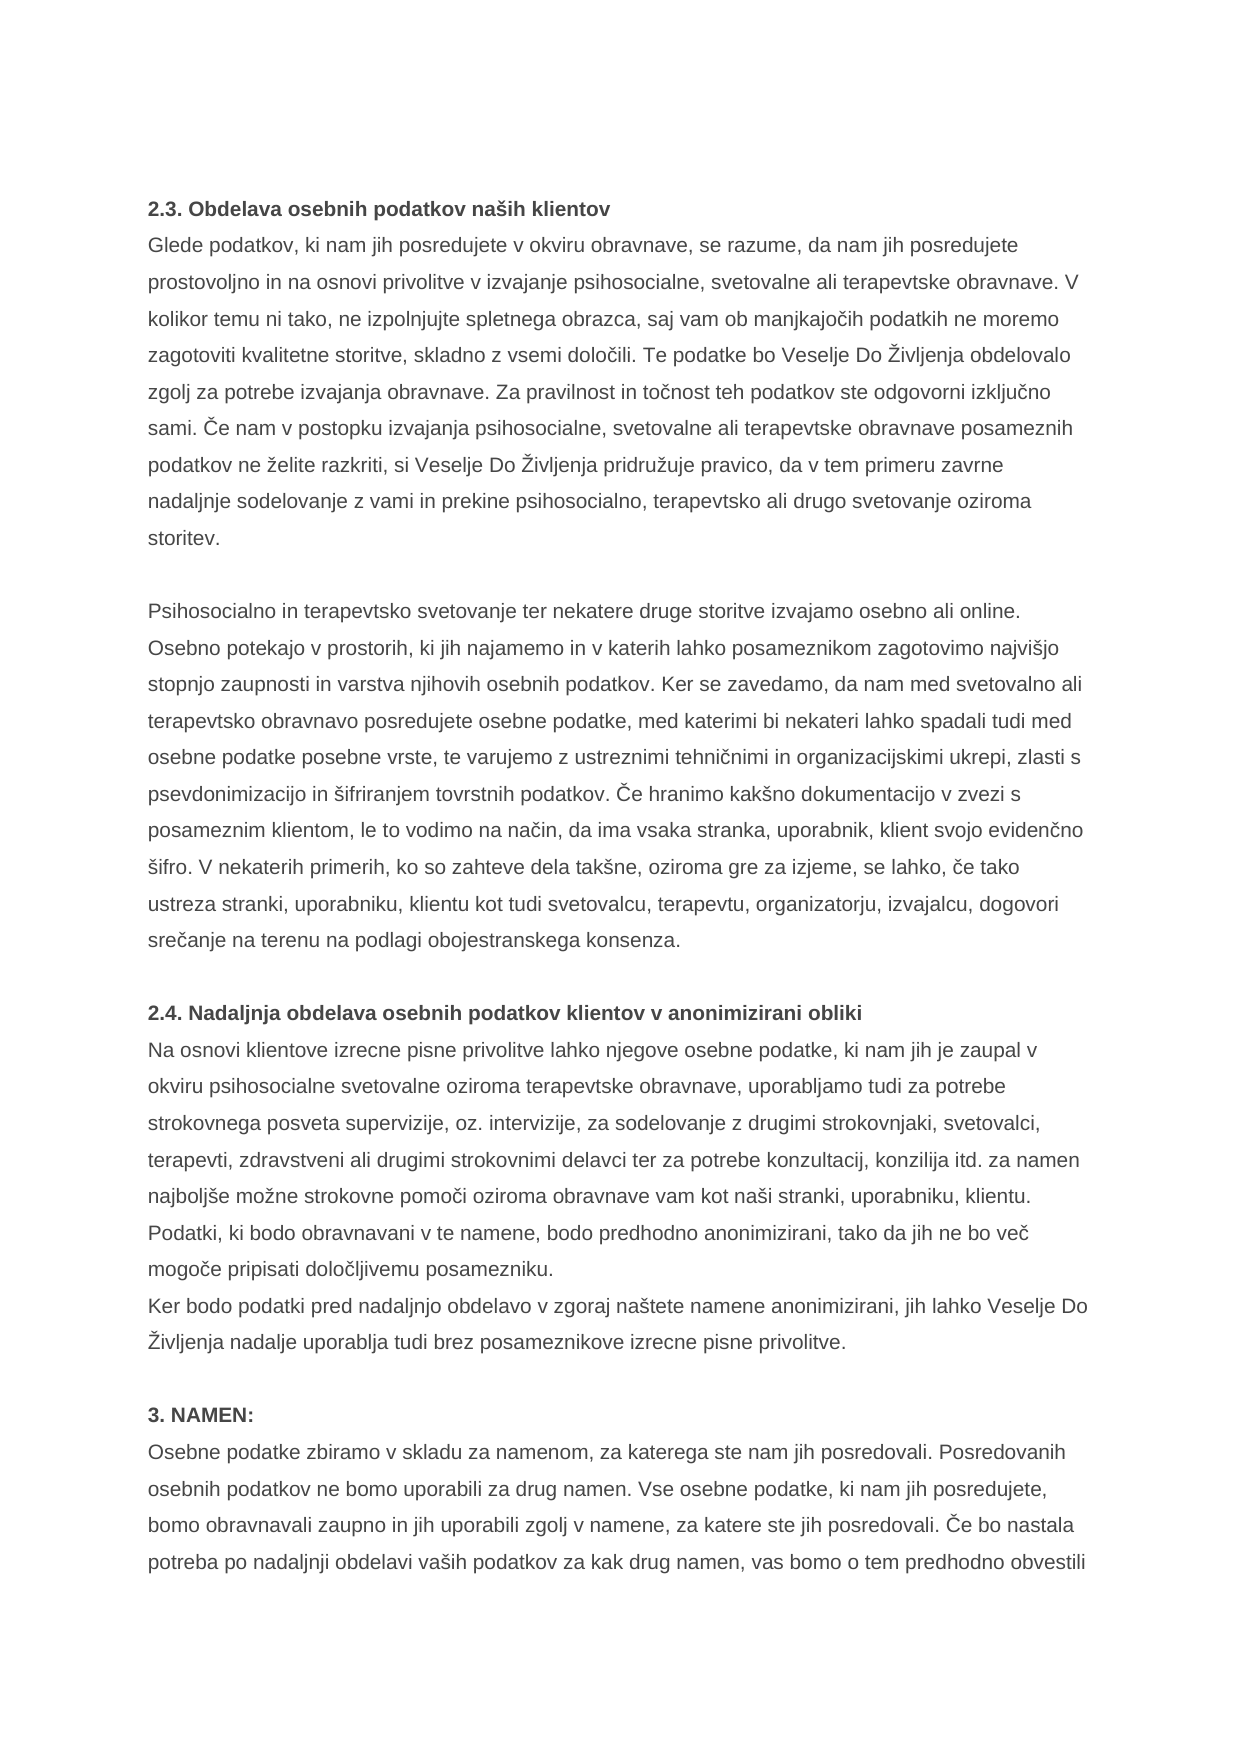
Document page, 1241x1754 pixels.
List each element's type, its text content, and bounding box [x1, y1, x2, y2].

text 2.3. Obdelava osebnih podatkov naših klientov Glede podatkov, ki nam jih posredujete v okviru obravnave, se razume, da nam jih posredujete prostovoljno in na osnovi privolitve v izvajanje psihosocialne, svetovalne ali terapevtske obravnave. V kolikor temu ni tako, ne izpolnjujte spletnega obrazca, saj vam ob manjkajočih podatkih ne moremo zagotoviti kvalitetne storitve, skladno z vsemi določili. Te podatke bo Veselje Do Življenja obdelovalo zgolj za potrebe izvajanja obravnave. Za pravilnost in točnost teh podatkov ste odgovorni izključno sami. Če nam v postopku izvajanja psihosocialne, svetovalne ali terapevtske obravnave posameznih podatkov ne želite razkriti, si Veselje Do Življenja pridružuje pravico, da v tem primeru zavrne nadaljnje sodelovanje z vami in prekine psihosocialno, terapevtsko ali drugo svetovanje oziroma storitev. Psihosocialno in terapevtsko svetovanje ter nekatere druge storitve izvajamo osebno ali online. Osebno potekajo v prostorih, ki jih najamemo in v katerih lahko posameznikom zagotovimo najvišjo stopnjo zaupnosti in varstva njihovih osebnih podatkov. Ker se zavedamo, da nam med svetovalno ali terapevtsko obravnavo posredujete osebne podatke, med katerimi bi nekateri lahko spadali tudi med osebne podatke posebne vrste, te varujemo z ustreznimi tehničnimi in organizacijskimi ukrepi, zlasti s psevdonimizacijo in šifriranjem tovrstnih podatkov. Če hranimo kakšno dokumentacijo v zvezi s posameznim klientom, le to vodimo na način, da ima vsaka stranka, uporabnik, klient svojo evidenčno šifro. V nekaterih primerih, ko so zahteve dela takšne, oziroma gre za izjeme, se lahko, če tako ustreza stranki, uporabniku, klientu kot tudi svetovalcu, terapevtu, organizatorju, izvajalcu, dogovori srečanje na terenu na podlagi obojestranskega konsenza. 2.4. Nadaljnja obdelava osebnih podatkov klientov v anonimizirani obliki Na osnovi klientove izrecne pisne privolitve lahko njegove osebne podatke, ki nam jih je zaupal v okviru psihosocialne svetovalne oziroma terapevtske obravnave, uporabljamo tudi za potrebe strokovnega posveta supervizije, oz. intervizije, za sodelovanje z drugimi strokovnjaki, svetovalci, terapevti, zdravstveni ali drugimi strokovnimi delavci ter za potrebe konzultacij, konzilija itd. za namen najboljše možne strokovne pomoči oziroma obravnave vam kot naši stranki, uporabniku, klientu. Podatki, ki bodo obravnavani v te namene, bodo predhodno anonimizirani, tako da jih ne bo več mogoče pripisati določljivemu posamezniku. Ker bodo podatki pred nadaljnjo obdelavo v zgoraj naštete namene anonimizirani, jih lahko Veselje Do Življenja nadalje uporablja tudi brez posameznikove izrecne pisne privolitve. 3. NAMEN: Osebne podatke zbiramo v skladu za namenom, za katerega ste nam jih posredovali. Posredovanih osebnih podatkov ne bomo uporabili za drug namen. Vse osebne podatke, ki nam jih posredujete, bomo obravnavali zaupno in jih uporabili zgolj v namene, za katere ste jih posredovali. Če bo nastala potreba po nadaljnji obdelavi vaših podatkov za kak drug namen, vas bomo o tem predhodno obvestili [148, 148, 1093, 1573]
